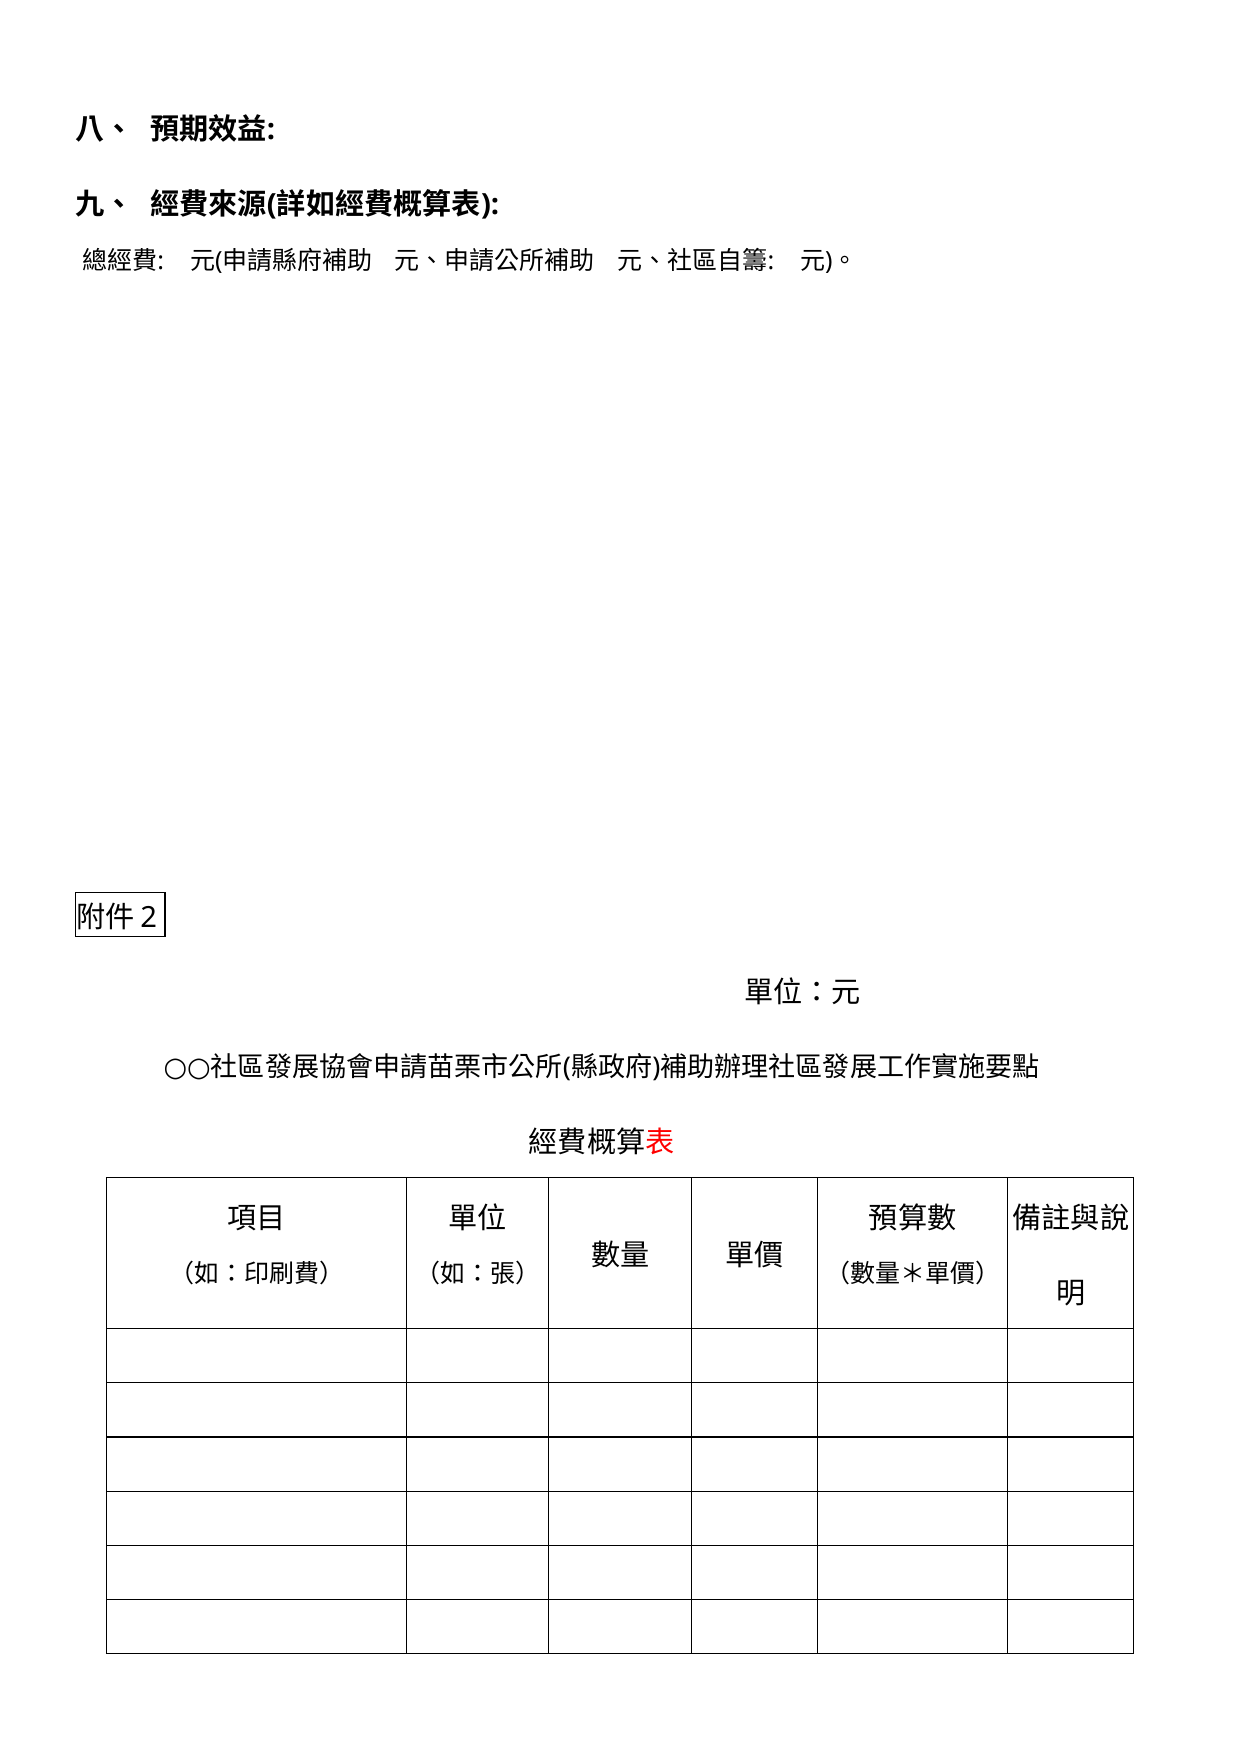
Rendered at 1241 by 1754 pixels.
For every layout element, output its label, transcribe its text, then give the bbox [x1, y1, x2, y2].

table_cell [407, 1492, 548, 1545]
table_cell [549, 1492, 691, 1545]
table_cell [1008, 1383, 1133, 1436]
table_cell [692, 1329, 817, 1382]
table_cell [818, 1383, 1007, 1436]
table_cell [818, 1546, 1007, 1599]
table_cell [107, 1438, 406, 1491]
table_cell [549, 1438, 691, 1491]
table_header 項目 （如：印刷費） [107, 1178, 406, 1328]
text 單位：元 [19, 952, 1184, 1027]
text 總經費: 元(申請縣府補助 元、申請公所補助 元、社區自籌: 元)。 [75, 239, 1165, 277]
text 附件2 [75, 877, 1165, 952]
table_cell [549, 1383, 691, 1436]
table_cell [549, 1329, 691, 1382]
table_cell [692, 1438, 817, 1491]
table_cell [107, 1600, 406, 1653]
table_cell [1008, 1546, 1133, 1599]
table_cell [692, 1383, 817, 1436]
table_cell [107, 1492, 406, 1545]
list 經費來源(詳如經費概算表): [75, 164, 1165, 239]
table_header 單價 [692, 1178, 817, 1328]
table_cell [1008, 1492, 1133, 1545]
list 預期效益: [75, 89, 1165, 164]
table_cell [818, 1329, 1007, 1382]
table_cell [549, 1600, 691, 1653]
table_cell [549, 1546, 691, 1599]
table_cell [407, 1329, 548, 1382]
table_cell [407, 1383, 548, 1436]
table_header 數量 [549, 1178, 691, 1328]
table_header 備註與說明 [1008, 1178, 1133, 1328]
table_cell [407, 1600, 548, 1653]
table_cell [1008, 1438, 1133, 1491]
text ○○社區發展協會申請苗栗市公所(縣政府)補助辦理社區發展工作實施要點 [19, 1027, 1184, 1102]
table_header 單位 （如：張） [407, 1178, 548, 1328]
table_cell [107, 1546, 406, 1599]
table_cell [407, 1438, 548, 1491]
table_cell [407, 1546, 548, 1599]
table_header 預算數 （數量＊單價） [818, 1178, 1007, 1328]
text 經費概算表 [19, 1102, 1184, 1177]
table_cell [818, 1600, 1007, 1653]
table_cell [107, 1383, 406, 1436]
table_cell [692, 1600, 817, 1653]
table_cell [1008, 1329, 1133, 1382]
table_cell [107, 1329, 406, 1382]
table_cell [692, 1492, 817, 1545]
table_cell [818, 1438, 1007, 1491]
table_cell [1008, 1600, 1133, 1653]
table_cell [692, 1546, 817, 1599]
table_cell [818, 1492, 1007, 1545]
